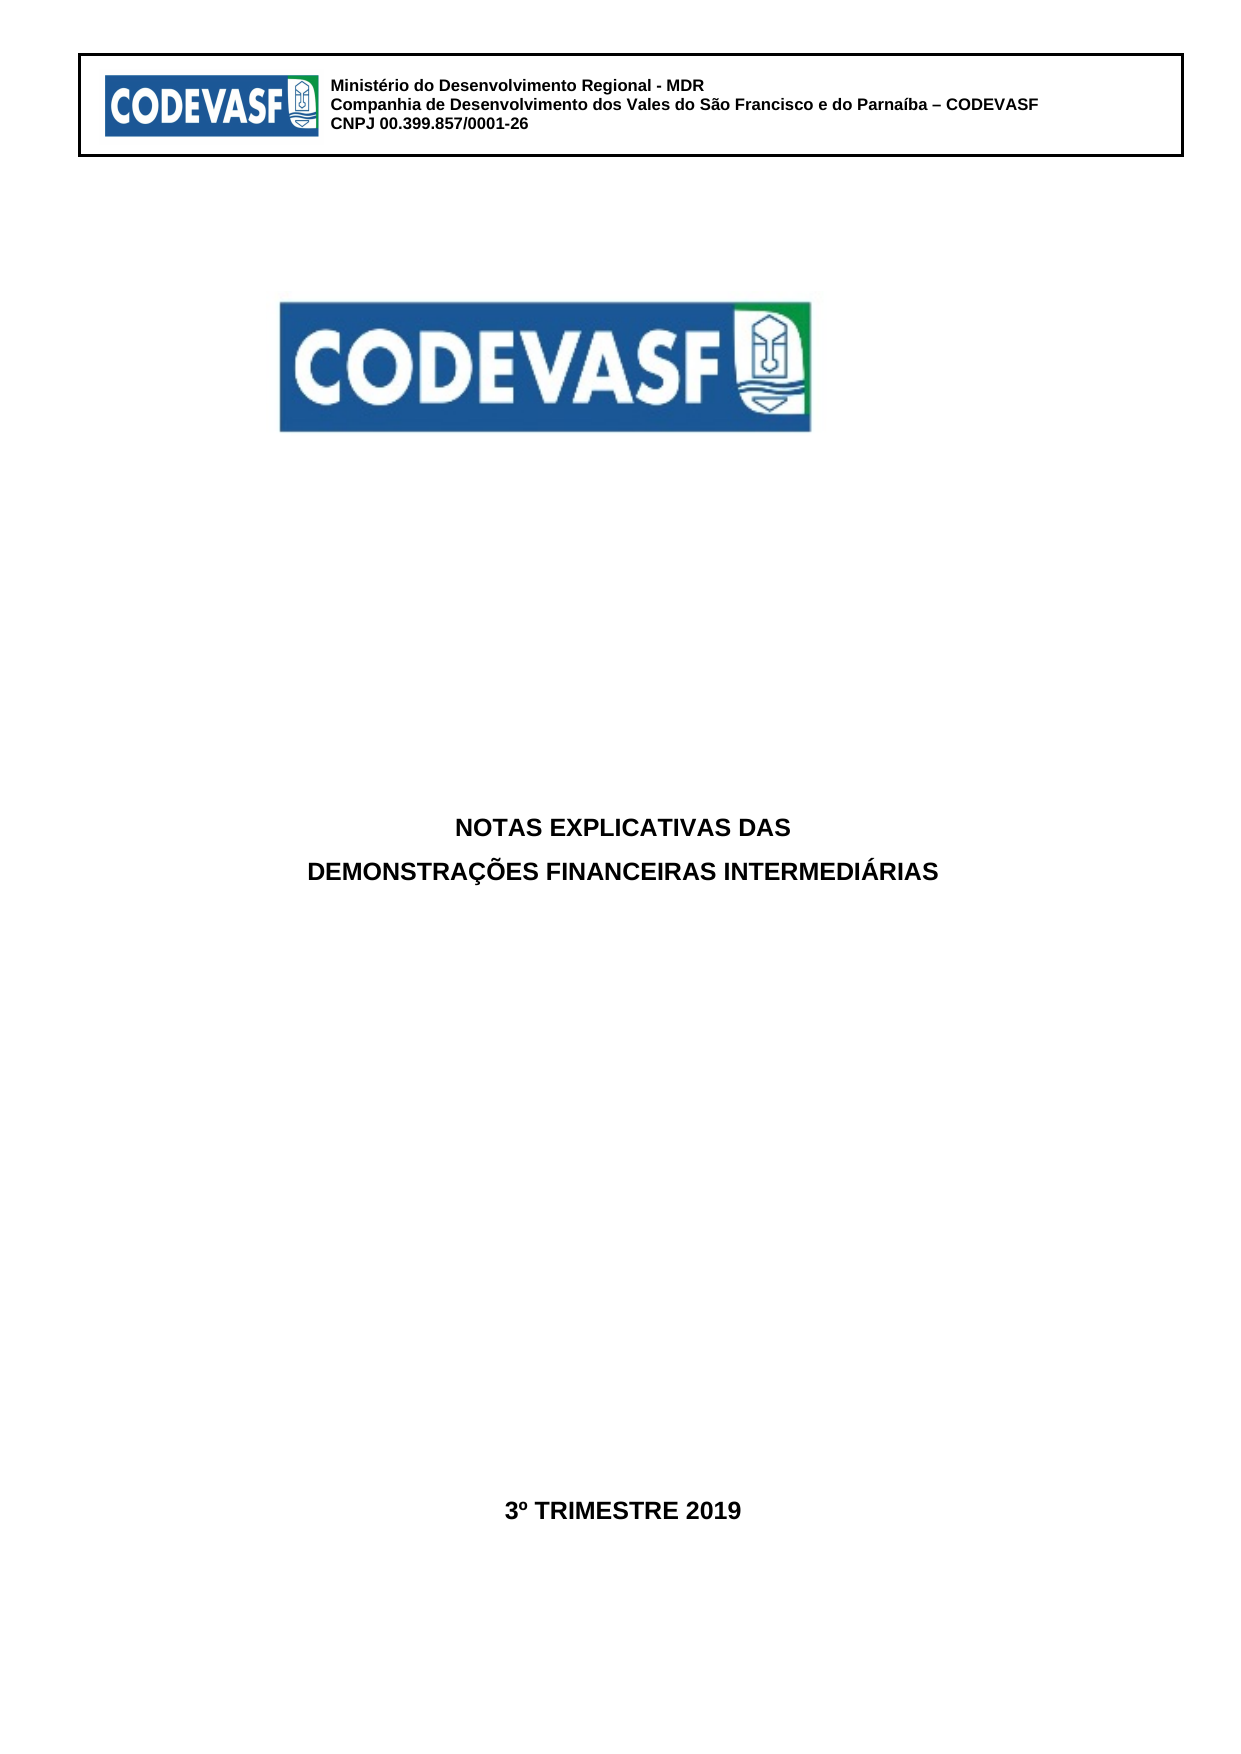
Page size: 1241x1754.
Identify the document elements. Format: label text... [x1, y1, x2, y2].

picture [99, 69, 325, 145]
picture [265, 291, 827, 450]
table_header NOTAS EXPLICATIVAS DAS DEMONSTRAÇÕES FINANCEIRAS INTERMEDIÁRIAS 3º TRIMESTRE 2019 [74, 180, 1169, 1699]
